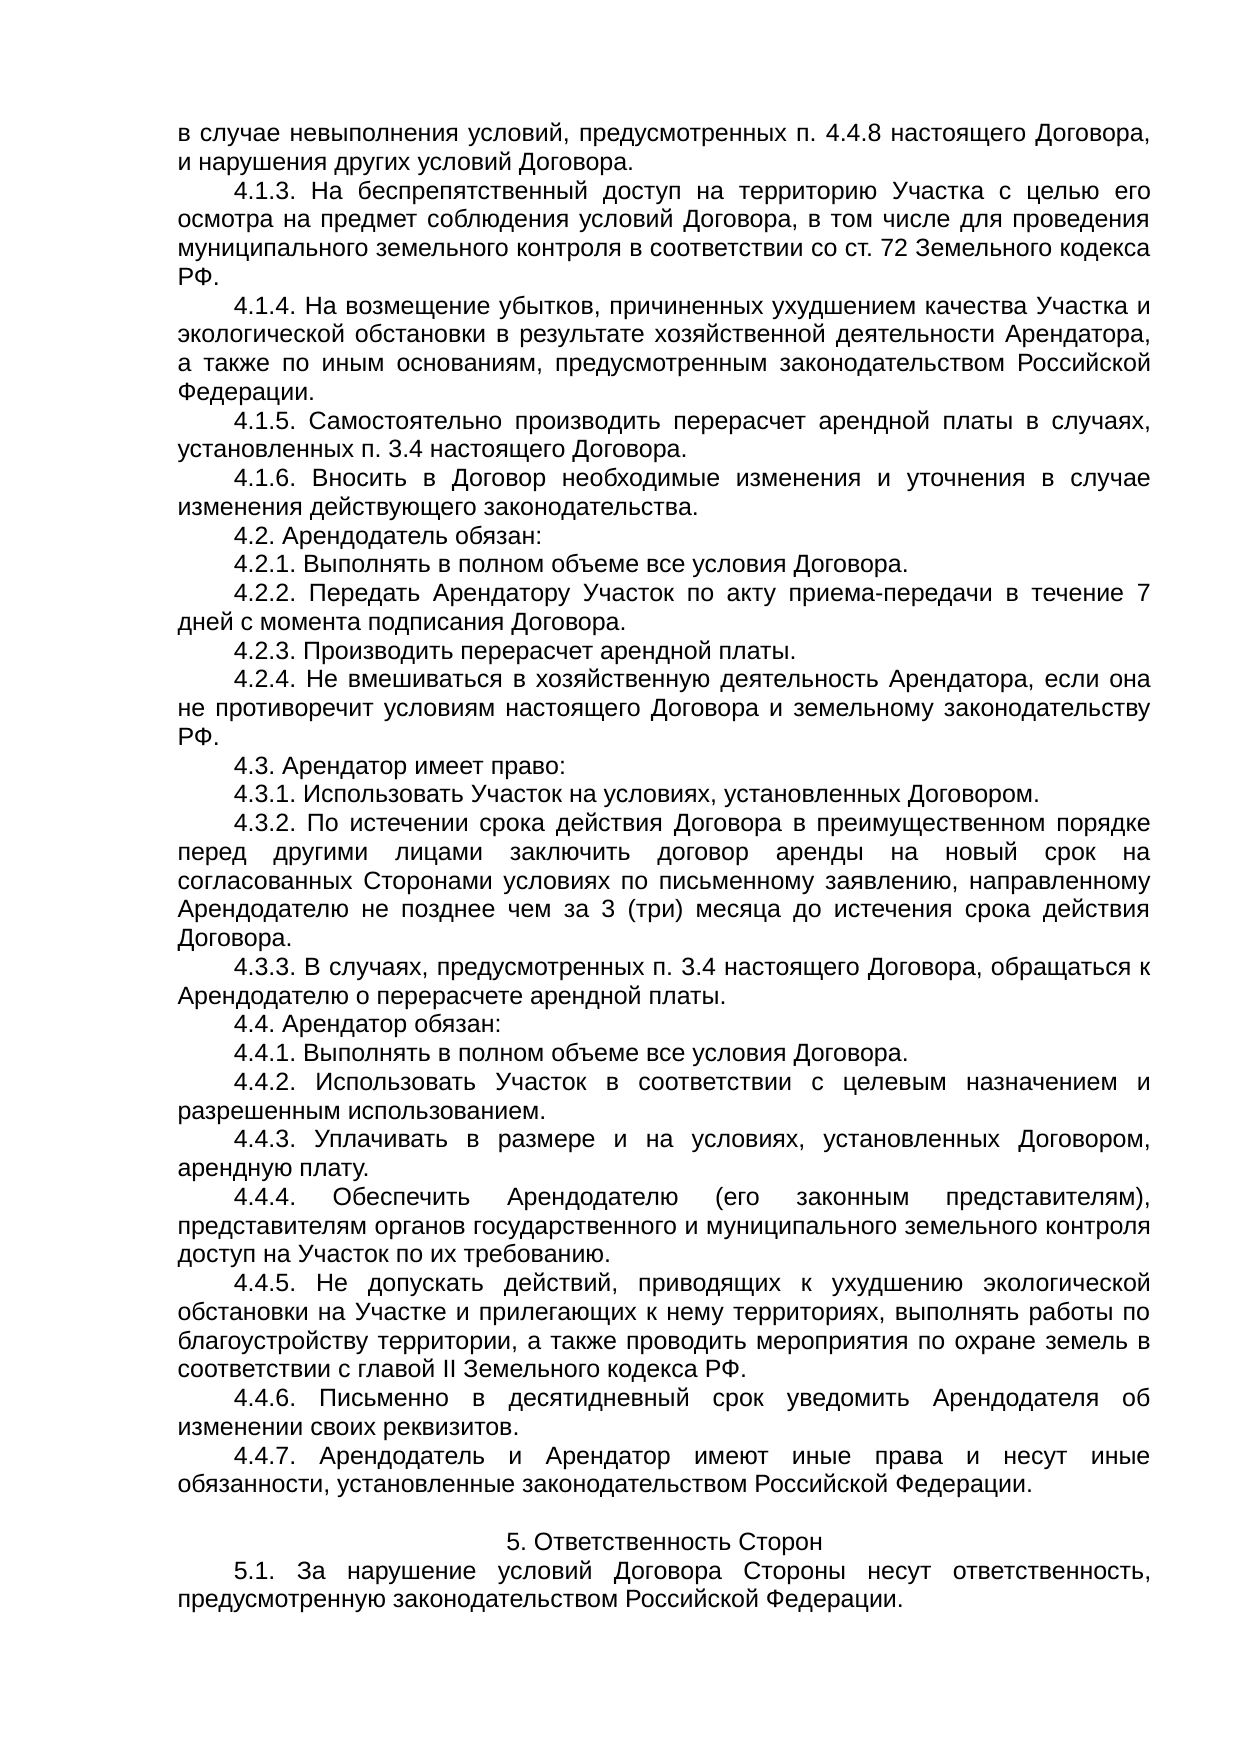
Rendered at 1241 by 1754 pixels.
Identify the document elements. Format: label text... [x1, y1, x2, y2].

text 4.1.6. Вносить в Договор необходимые изменения и уточнения в случае изменения действующего законодательства. [177, 463, 1152, 521]
text 4.2.4. Не вмешиваться в хозяйственную деятельность Арендатора, если она не противоречит условиям настоящего Договора и земельному законодательству РФ. [177, 664, 1152, 751]
text 5.1. За нарушение условий Договора Стороны несут ответственность, предусмотренную законодательством Российской Федерации. [177, 1556, 1152, 1613]
text 4.4.5. Не допускать действий, приводящих к ухудшению экологической обстановки на Участке и прилегающих к нему территориях, выполнять работы по благоустройству территории, а также проводить мероприятия по охране земель в соответствии с главой II Земельного кодекса РФ. [177, 1268, 1152, 1383]
text 4.2.2. Передать Арендатору Участок по акту приема-передачи в течение 7 дней с момента подписания Договора. [177, 578, 1152, 636]
text 4.4.3. Уплачивать в размере и на условиях, установленных Договором, арендную плату. [177, 1124, 1152, 1182]
text 4.3.1. Использовать Участок на условиях, установленных Договором. [177, 779, 1152, 808]
text 4.2. Арендодатель обязан: [177, 521, 1152, 549]
text 4.2.1. Выполнять в полном объеме все условия Договора. [177, 549, 1152, 578]
text 4.3.3. В случаях, предусмотренных п. 3.4 настоящего Договора, обращаться к Арендодателю о перерасчете арендной платы. [177, 952, 1152, 1009]
text в случае невыполнения условий, предусмотренных п. 4.4.8 настоящего Договора, и нарушения других условий Договора. [177, 118, 1152, 176]
text 4.1.5. Самостоятельно производить перерасчет арендной платы в случаях, установленных п. 3.4 настоящего Договора. [177, 406, 1152, 463]
text 4.1.4. На возмещение убытков, причиненных ухудшением качества Участка и экологической обстановки в результате хозяйственной деятельности Арендатора, а также по иным основаниям, предусмотренным законодательством Российской Федерации. [177, 291, 1152, 406]
text 4.4. Арендатор обязан: [177, 1009, 1152, 1038]
text 4.4.4. Обеспечить Арендодателю (его законным представителям), представителям органов государственного и муниципального земельного контроля доступ на Участок по их требованию. [177, 1182, 1152, 1268]
text 4.4.1. Выполнять в полном объеме все условия Договора. [177, 1038, 1152, 1067]
text 4.4.2. Использовать Участок в соответствии с целевым назначением и разрешенным использованием. [177, 1067, 1152, 1124]
text 4.3. Арендатор имеет право: [177, 751, 1152, 779]
text 4.2.3. Производить перерасчет арендной платы. [177, 636, 1152, 664]
subtitle 5. Ответственность Сторон [177, 1527, 1152, 1556]
text 4.1.3. На беспрепятственный доступ на территорию Участка с целью его осмотра на предмет соблюдения условий Договора, в том числе для проведения муниципального земельного контроля в соответствии со ст. 72 Земельного кодекса РФ. [177, 176, 1152, 291]
text 4.4.7. Арендодатель и Арендатор имеют иные права и несут иные обязанности, установленные законодательством Российской Федерации. [177, 1441, 1152, 1498]
text 4.4.6. Письменно в десятидневный срок уведомить Арендодателя об изменении своих реквизитов. [177, 1383, 1152, 1441]
text 4.3.2. По истечении срока действия Договора в преимущественном порядке перед другими лицами заключить договор аренды на новый срок на согласованных Сторонами условиях по письменному заявлению, направленному Арендодателю не позднее чем за 3 (три) месяца до истечения срока действия Договора. [177, 808, 1152, 952]
